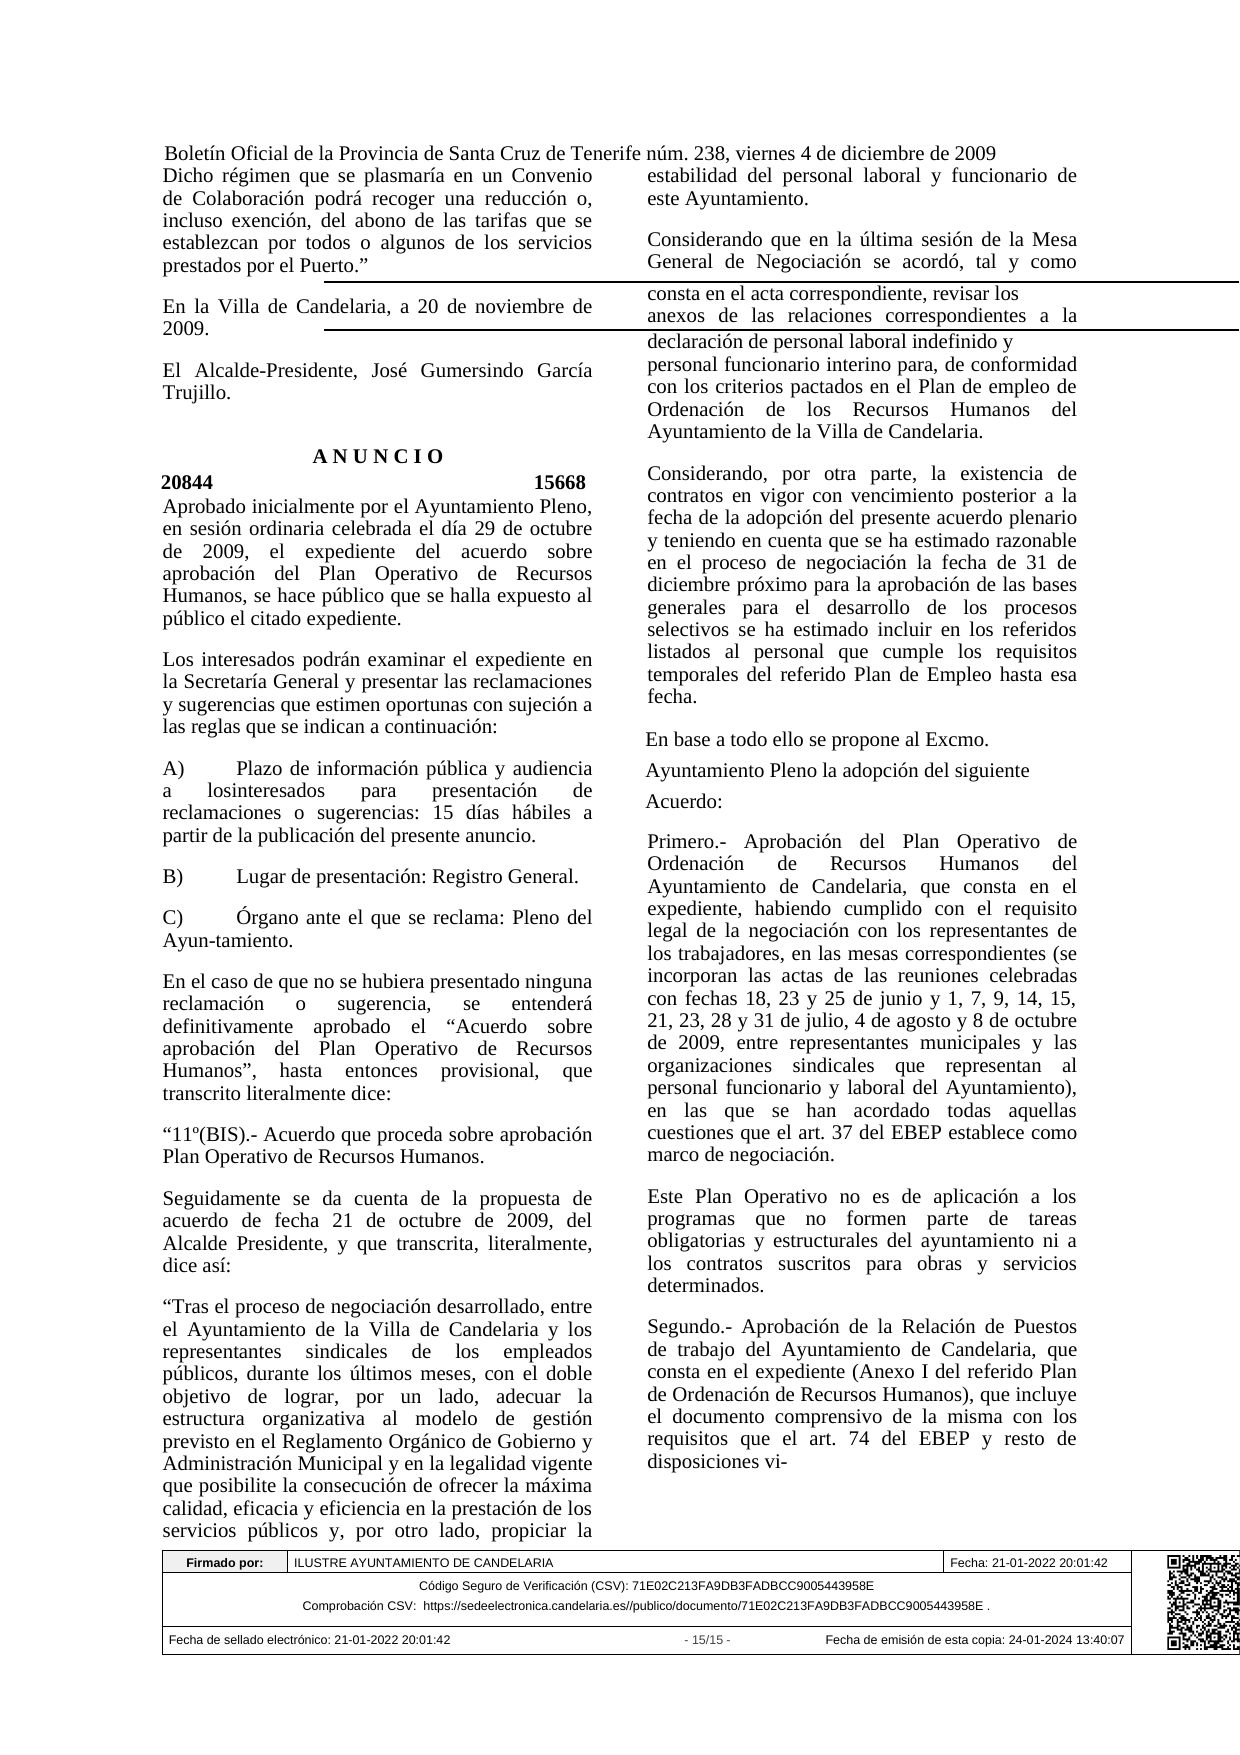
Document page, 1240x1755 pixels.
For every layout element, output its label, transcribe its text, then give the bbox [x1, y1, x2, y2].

text Los interesados podrán examinar el expediente en la Secretaría General y presentar las reclamaciones y sugerencias que estimen oportunas con sujeción a las reglas que se indican a continuación: [162, 649, 593, 738]
text “Tras el proceso de negociación desarrollado, entre el Ayuntamiento de la Villa de Candelaria y los representantes sindicales de los empleados públicos, durante los últimos meses, con el doble objetivo de lograr, por un lado, adecuar la estructura organizativa al modelo de gestión previsto en el Reglamento Orgánico de Gobierno y Administración Municipal y en la legalidad vigente que posibilite la consecución de ofrecer la máxima calidad, eficacia y eficiencia en la prestación de los servicios públicos y, por otro lado, propiciar la [162, 1296, 593, 1542]
list Lugar de presentación: Registro General. [162, 866, 593, 888]
text En la Villa de Candelaria, a 20 de noviembre de 2009. [162, 296, 593, 340]
text Aprobado inicialmente por el Ayuntamiento Pleno, en sesión ordinaria celebrada el día 29 de octubre de 2009, el expediente del acuerdo sobre aprobación del Plan Operativo de Recursos Humanos, se hace público que se halla expuesto al público el citado expediente. [162, 496, 593, 630]
text estabilidad del personal laboral y funcionario de este Ayuntamiento. [647, 165, 1077, 209]
text En base a todo ello se propone al Excmo. Ayuntamiento Pleno la adopción del siguiente Acuerdo: [645, 727, 1079, 813]
text Segundo.- Aprobación de la Relación de Puestos de trabajo del Ayuntamiento de Candelaria, que consta en el expediente (Anexo I del referido Plan de Ordenación de Recursos Humanos), que incluye el documento comprensivo de la misma con los requisitos que el art. 74 del EBEP y resto de disposiciones vi- [647, 1316, 1077, 1473]
text Considerando, por otra parte, la existencia de contratos en vigor con vencimiento posterior a la fecha de la adopción del presente acuerdo plenario y teniendo en cuenta que se ha estimado razonable en el proceso de negociación la fecha de 31 de diciembre próximo para la aprobación de las bases generales para el desarrollo de los procesos selectivos se ha estimado incluir en los referidos listados al personal que cumple los requisitos temporales del referido Plan de Empleo hasta esa fecha. [647, 462, 1077, 708]
text declaración de personal laboral indefinido y personal funcionario interino para, de conformidad con los criterios pactados en el Plan de empleo de Ordenación de los Recursos Humanos del Ayuntamiento de la Villa de Candelaria. [647, 331, 1077, 443]
text Dicho régimen que se plasmaría en un Convenio de Colaboración podrá recoger una reducción o, incluso exención, del abono de las tarifas que se establezcan por todos o algunos de los servicios prestados por el Puerto.” [162, 165, 593, 277]
text Seguidamente se da cuenta de la propuesta de acuerdo de fecha 21 de octubre de 2009, del Alcalde Presidente, y que transcrita, literalmente, dice así: [162, 1187, 593, 1277]
list Órgano ante el que se reclama: Pleno del Ayun-tamiento. [162, 907, 593, 952]
text En el caso de que no se hubiera presentado ninguna reclamación o sugerencia, se entenderá definitivamente aprobado el “Acuerdo sobre aprobación del Plan Operativo de Recursos Humanos”, hasta entonces provisional, que transcrito literalmente dice: [162, 971, 593, 1105]
subtitle 15668 [161, 470, 593, 494]
text consta en el acta correspondiente, revisar los anexos de las relaciones correspondientes a la [647, 283, 1077, 329]
text “11º(BIS).- Acuerdo que proceda sobre aprobación Plan Operativo de Recursos Humanos. [162, 1124, 593, 1168]
text Primero.- Aprobación del Plan Operativo de Ordenación de Recursos Humanos del Ayuntamiento de Candelaria, que consta en el expediente, habiendo cumplido con el requisito legal de la negociación con los representantes de los trabajadores, en las mesas correspondientes (se incorporan las actas de las reuniones celebradas con fechas 18, 23 y 25 de junio y 1, 7, 9, 14, 15, 21, 23, 28 y 31 de julio, 4 de agosto y 8 de octubre de 2009, entre representantes municipales y las organizaciones sindicales que representan al personal funcionario y laboral del Ayuntamiento), en las que se han acordado todas aquellas cuestiones que el art. 37 del EBEP establece como marco de negociación. [647, 831, 1077, 1166]
text A N U N C I O [162, 444, 593, 468]
text El Alcalde-Presidente, José Gumersindo García Trujillo. [162, 359, 593, 404]
list Plazo de información pública y audiencia a losinteresados para presentación de reclamaciones o sugerencias: 15 días hábiles a partir de la publicación del presente anuncio. [162, 757, 593, 847]
text Considerando que en la última sesión de la Mesa General de Negociación se acordó, tal y como [647, 228, 1077, 281]
text Este Plan Operativo no es de aplicación a los programas que no formen parte de tareas obligatorias y estructurales del ayuntamiento ni a los contratos suscritos para obras y servicios determinados. [647, 1185, 1077, 1297]
